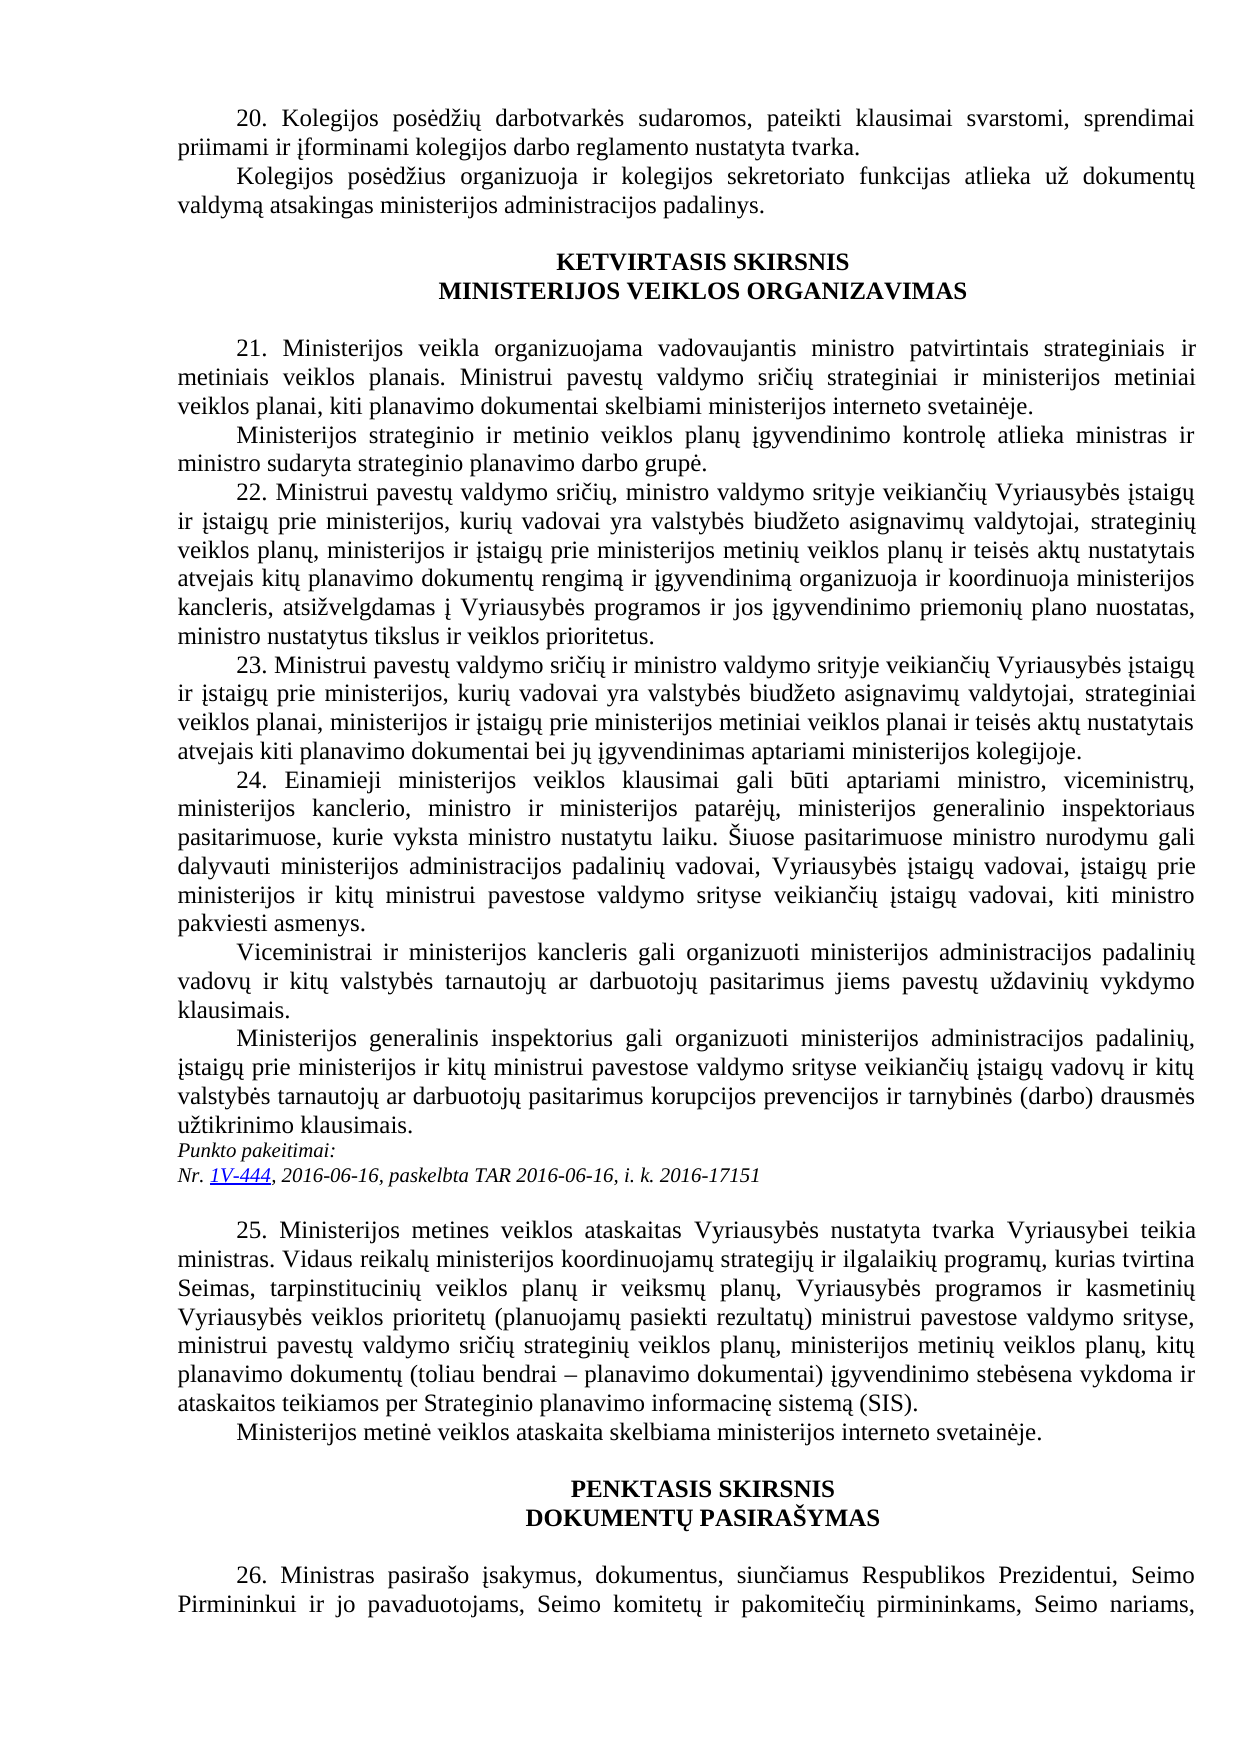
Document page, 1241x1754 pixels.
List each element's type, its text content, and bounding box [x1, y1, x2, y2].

text KETVIRTASIS SKIRSNIS [177, 247, 1196, 276]
text 25. Ministerijos metines veiklos ataskaitas Vyriausybės nustatyta tvarka Vyriausybei teikia ministras. Vidaus reikalų ministerijos koordinuojamų strategijų ir ilgalaikių programų, kurias tvirtina Seimas, tarpinstitucinių veiklos planų ir veiksmų planų, Vyriausybės programos ir kasmetinių Vyriausybės veiklos prioritetų (planuojamų pasiekti rezultatų) ministrui pavestose valdymo srityse, ministrui pavestų valdymo sričių strateginių veiklos planų, ministerijos metinių veiklos planų, kitų planavimo dokumentų (toliau bendrai – planavimo dokumentai) įgyvendinimo stebėsena vykdoma ir ataskaitos teikiamos per Strateginio planavimo informacinę sistemą (SIS). [177, 1215, 1196, 1417]
text 23. Ministrui pavestų valdymo sričių ir ministro valdymo srityje veikiančių Vyriausybės įstaigų ir įstaigų prie ministerijos, kurių vadovai yra valstybės biudžeto asignavimų valdytojai, strateginiai veiklos planai, ministerijos ir įstaigų prie ministerijos metiniai veiklos planai ir teisės aktų nustatytais atvejais kiti planavimo dokumentai bei jų įgyvendinimas aptariami ministerijos kolegijoje. [177, 650, 1196, 765]
text 20. Kolegijos posėdžių darbotvarkės sudaromos, pateikti klausimai svarstomi, sprendimai priimami ir įforminami kolegijos darbo reglamento nustatyta tvarka. [177, 103, 1196, 161]
text Nr. 1V-444, 2016-06-16, paskelbta TAR 2016-06-16, i. k. 2016-17151 [177, 1162, 1196, 1187]
text Ministerijos generalinis inspektorius gali organizuoti ministerijos administracijos padalinių, įstaigų prie ministerijos ir kitų ministrui pavestose valdymo srityse veikiančių įstaigų vadovų ir kitų valstybės tarnautojų ar darbuotojų pasitarimus korupcijos prevencijos ir tarnybinės (darbo) drausmės užtikrinimo klausimais. [177, 1023, 1196, 1138]
text MINISTERIJOS VEIKLOS ORGANIZAVIMAS [177, 276, 1196, 305]
text DOKUMENTŲ PASIRAŠYMAS [177, 1503, 1196, 1532]
text Punkto pakeitimai: [177, 1138, 1196, 1162]
text Kolegijos posėdžius organizuoja ir kolegijos sekretoriato funkcijas atlieka už dokumentų valdymą atsakingas ministerijos administracijos padalinys. [177, 161, 1196, 218]
text Viceministrai ir ministerijos kancleris gali organizuoti ministerijos administracijos padalinių vadovų ir kitų valstybės tarnautojų ar darbuotojų pasitarimus jiems pavestų uždavinių vykdymo klausimais. [177, 937, 1196, 1023]
text 24. Einamieji ministerijos veiklos klausimai gali būti aptariami ministro, viceministrų, ministerijos kanclerio, ministro ir ministerijos patarėjų, ministerijos generalinio inspektoriaus pasitarimuose, kurie vyksta ministro nustatytu laiku. Šiuose pasitarimuose ministro nurodymu gali dalyvauti ministerijos administracijos padalinių vadovai, Vyriausybės įstaigų vadovai, įstaigų prie ministerijos ir kitų ministrui pavestose valdymo srityse veikiančių įstaigų vadovai, kiti ministro pakviesti asmenys. [177, 765, 1196, 937]
text Ministerijos strateginio ir metinio veiklos planų įgyvendinimo kontrolę atlieka ministras ir ministro sudaryta strateginio planavimo darbo grupė. [177, 420, 1196, 477]
text 22. Ministrui pavestų valdymo sričių, ministro valdymo srityje veikiančių Vyriausybės įstaigų ir įstaigų prie ministerijos, kurių vadovai yra valstybės biudžeto asignavimų valdytojai, strateginių veiklos planų, ministerijos ir įstaigų prie ministerijos metinių veiklos planų ir teisės aktų nustatytais atvejais kitų planavimo dokumentų rengimą ir įgyvendinimą organizuoja ir koordinuoja ministerijos kancleris, atsižvelgdamas į Vyriausybės programos ir jos įgyvendinimo priemonių plano nuostatas, ministro nustatytus tikslus ir veiklos prioritetus. [177, 477, 1196, 650]
text 21. Ministerijos veikla organizuojama vadovaujantis ministro patvirtintais strateginiais ir metiniais veiklos planais. Ministrui pavestų valdymo sričių strateginiai ir ministerijos metiniai veiklos planai, kiti planavimo dokumentai skelbiami ministerijos interneto svetainėje. [177, 333, 1196, 420]
text PENKTASIS SKIRSNIS [177, 1474, 1196, 1503]
text Ministerijos metinė veiklos ataskaita skelbiama ministerijos interneto svetainėje. [177, 1417, 1196, 1445]
text 26. Ministras pasirašo įsakymus, dokumentus, siunčiamus Respublikos Prezidentui, Seimo Pirmininkui ir jo pavaduotojams, Seimo komitetų ir pakomitečių pirmininkams, Seimo nariams, [177, 1560, 1196, 1618]
